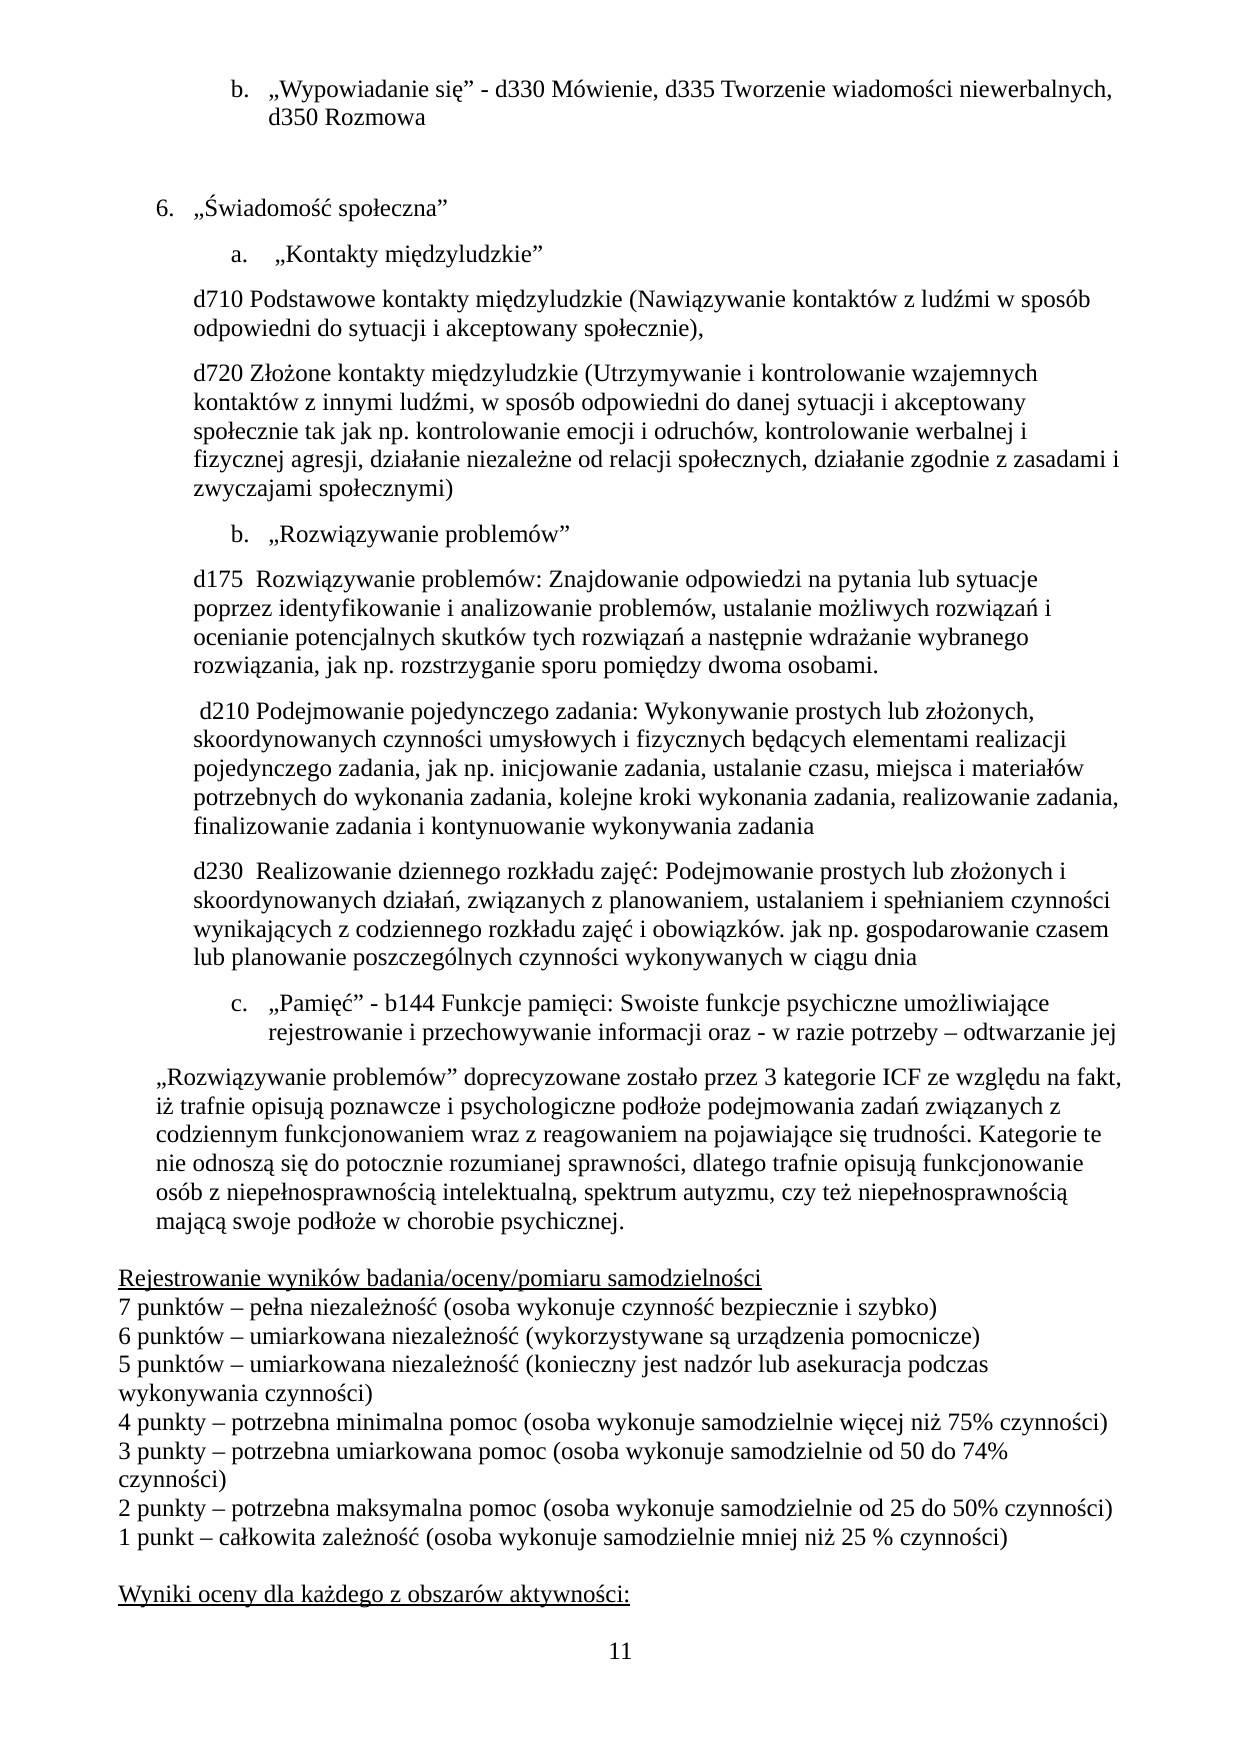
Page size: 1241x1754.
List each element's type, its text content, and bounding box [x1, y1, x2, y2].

text 6 punktów – umiarkowana niezależność (wykorzystywane są urządzenia pomocnicze) [118, 1321, 1122, 1349]
text 1 punkt – całkowita zależność (osoba wykonuje samodzielnie mniej niż 25 % czynności) [118, 1522, 1122, 1551]
list d230 Realizowanie dziennego rozkładu zajęć: Podejmowanie prostych lub złożonych i skoordynowanych działań, związanych z planowaniem, ustalaniem i spełnianiem czynności wynikających z codziennego rozkładu zajęć i obowiązków. jak np. gospodarowanie czasem lub planowanie poszczególnych czynności wykonywanych w ciągu dnia [193, 856, 1122, 971]
text 4 punkty – potrzebna minimalna pomoc (osoba wykonuje samodzielnie więcej niż 75% czynności) [118, 1407, 1122, 1436]
text Wyniki oceny dla każdego z obszarów aktywności: [118, 1579, 1122, 1608]
list d210 Podejmowanie pojedynczego zadania: Wykonywanie prostych lub złożonych, skoordynowanych czynności umysłowych i fizycznych będących elementami realizacji pojedynczego zadania, jak np. inicjowanie zadania, ustalanie czasu, miejsca i materiałów potrzebnych do wykonania zadania, kolejne kroki wykonania zadania, realizowanie zadania, finalizowanie zadania i kontynuowanie wykonywania zadania [193, 696, 1122, 839]
text 2 punkty – potrzebna maksymalna pomoc (osoba wykonuje samodzielnie od 25 do 50% czynności) [118, 1493, 1122, 1522]
list „Rozwiązywanie problemów” [231, 519, 1122, 547]
list d710 Podstawowe kontakty międzyludzkie (Nawiązywanie kontaktów z ludźmi w sposób odpowiedni do sytuacji i akceptowany społecznie), [193, 284, 1122, 342]
text 7 punktów – pełna niezależność (osoba wykonuje czynność bezpiecznie i szybko) [118, 1292, 1122, 1321]
list „Kontakty międzyludzkie” [231, 239, 1122, 267]
text Rejestrowanie wyników badania/oceny/pomiaru samodzielności [118, 1263, 1122, 1292]
list d720 Złożone kontakty międzyludzkie (Utrzymywanie i kontrolowanie wzajemnych kontaktów z innymi ludźmi, w sposób odpowiedni do danej sytuacji i akceptowany społecznie tak jak np. kontrolowanie emocji i odruchów, kontrolowanie werbalnej i fizycznej agresji, działanie niezależne od relacji społecznych, działanie zgodnie z zasadami i zwyczajami społecznymi) [193, 358, 1122, 502]
text 5 punktów – umiarkowana niezależność (konieczny jest nadzór lub asekuracja podczas wykonywania czynności) [118, 1349, 1122, 1407]
text „Rozwiązywanie problemów” doprecyzowane zostało przez 3 kategorie ICF ze względu na fakt, iż trafnie opisują poznawcze i psychologiczne podłoże podejmowania zadań związanych z codziennym funkcjonowaniem wraz z reagowaniem na pojawiające się trudności. Kategorie te nie odnoszą się do potocznie rozumianej sprawności, dlatego trafnie opisują funkcjonowanie osób z niepełnosprawnością intelektualną, spektrum autyzmu, czy też niepełnosprawnością mającą swoje podłoże w chorobie psychicznej. [156, 1062, 1122, 1234]
list „Pamięć” - b144 Funkcje pamięci: Swoiste funkcje psychiczne umożliwiające rejestrowanie i przechowywanie informacji oraz - w razie potrzeby – odtwarzanie jej [231, 988, 1122, 1045]
list „Świadomość społeczna” [156, 193, 1122, 222]
list „Wypowiadanie się” - d330 Mówienie, d335 Tworzenie wiadomości niewerbalnych, d350 Rozmowa [231, 74, 1122, 131]
text 3 punkty – potrzebna umiarkowana pomoc (osoba wykonuje samodzielnie od 50 do 74% czynności) [118, 1436, 1122, 1493]
list d175 Rozwiązywanie problemów: Znajdowanie odpowiedzi na pytania lub sytuacje poprzez identyfikowanie i analizowanie problemów, ustalanie możliwych rozwiązań i ocenianie potencjalnych skutków tych rozwiązań a następnie wdrażanie wybranego rozwiązania, jak np. rozstrzyganie sporu pomiędzy dwoma osobami. [193, 564, 1122, 679]
